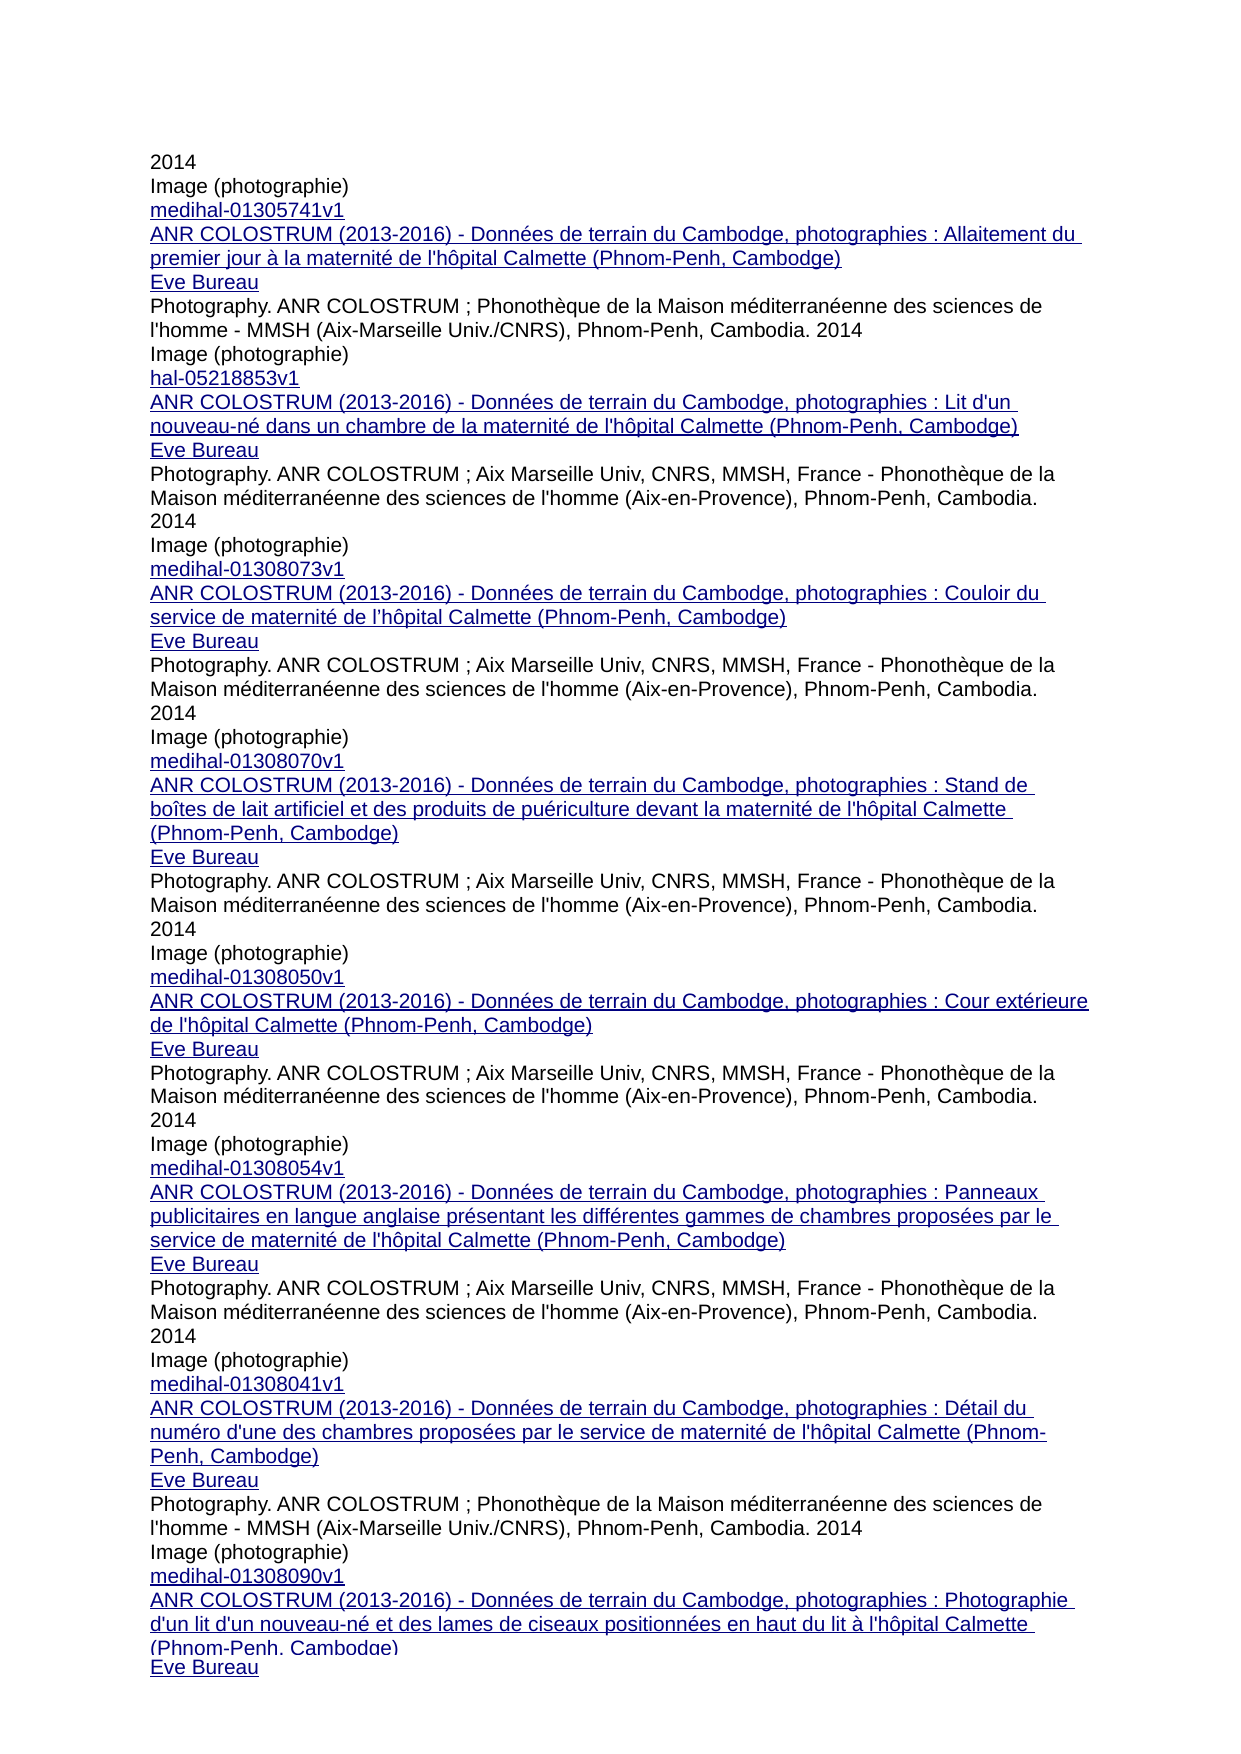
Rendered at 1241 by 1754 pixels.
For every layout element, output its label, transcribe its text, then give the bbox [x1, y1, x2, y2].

table_cell ANR COLOSTRUM (2013-2016) - Données de terrain du Cambodge, photographies : Détail du numéro d'une des chambres proposées par le service de maternité de l'hôpital Calmette (Phnom-Penh, Cambodge) Eve Bureau Photography. ANR COLOSTRUM ; Phonothèque de la Maison méditerranéenne des sciences de l'homme - MMSH (Aix-Marseille Univ./CNRS), Phnom-Penh, Cambodia. 2014 Image (photographie) medihal-01308090v1 [150, 1396, 1090, 1587]
table_cell 2014 Image (photographie) medihal-01305741v1 [150, 150, 1090, 222]
table_cell ANR COLOSTRUM (2013-2016) - Données de terrain du Cambodge, photographies : Panneaux publicitaires en langue anglaise présentant les différentes gammes de chambres proposées par le service de maternité de l'hôpital Calmette (Phnom-Penh, Cambodge) Eve Bureau Photography. ANR COLOSTRUM ; Aix Marseille Univ, CNRS, MMSH, France - Phonothèque de la Maison méditerranéenne des sciences de l'homme (Aix-en-Provence), Phnom-Penh, Cambodia. 2014 Image (photographie) medihal-01308041v1 [150, 1180, 1090, 1396]
table_cell ANR COLOSTRUM (2013-2016) - Données de terrain du Cambodge, photographies : Allaitement du premier jour à la maternité de l'hôpital Calmette (Phnom-Penh, Cambodge) Eve Bureau Photography. ANR COLOSTRUM ; Phonothèque de la Maison méditerranéenne des sciences de l'homme - MMSH (Aix-Marseille Univ./CNRS), Phnom-Penh, Cambodia. 2014 Image (photographie) hal-05218853v1 [150, 222, 1090, 389]
table_cell ANR COLOSTRUM (2013-2016) - Données de terrain du Cambodge, photographies : Lit d'un nouveau-né dans un chambre de la maternité de l'hôpital Calmette (Phnom-Penh, Cambodge) Eve Bureau Photography. ANR COLOSTRUM ; Aix Marseille Univ, CNRS, MMSH, France - Phonothèque de la Maison méditerranéenne des sciences de l'homme (Aix-en-Provence), Phnom-Penh, Cambodia. 2014 Image (photographie) medihal-01308073v1 [150, 390, 1090, 581]
table_cell ANR COLOSTRUM (2013-2016) - Données de terrain du Cambodge, photographies : Stand de boîtes de lait artificiel et des produits de puériculture devant la maternité de l'hôpital Calmette (Phnom-Penh, Cambodge) Eve Bureau Photography. ANR COLOSTRUM ; Aix Marseille Univ, CNRS, MMSH, France - Phonothèque de la Maison méditerranéenne des sciences de l'homme (Aix-en-Provence), Phnom-Penh, Cambodia. 2014 Image (photographie) medihal-01308050v1 [150, 773, 1090, 988]
table_cell ANR COLOSTRUM (2013-2016) - Données de terrain du Cambodge, photographies : Photographie d'un lit d'un nouveau-né et des lames de ciseaux positionnées en haut du lit à l'hôpital Calmette (Phnom-Penh, Cambodge) Eve Bureau [150, 1588, 1090, 1679]
table_cell ANR COLOSTRUM (2013-2016) - Données de terrain du Cambodge, photographies : Couloir du service de maternité de l’hôpital Calmette (Phnom-Penh, Cambodge) Eve Bureau Photography. ANR COLOSTRUM ; Aix Marseille Univ, CNRS, MMSH, France - Phonothèque de la Maison méditerranéenne des sciences de l'homme (Aix-en-Provence), Phnom-Penh, Cambodia. 2014 Image (photographie) medihal-01308070v1 [150, 581, 1090, 773]
table_cell ANR COLOSTRUM (2013-2016) - Données de terrain du Cambodge, photographies : Cour extérieure de l'hôpital Calmette (Phnom-Penh, Cambodge) Eve Bureau Photography. ANR COLOSTRUM ; Aix Marseille Univ, CNRS, MMSH, France - Phonothèque de la Maison méditerranéenne des sciences de l'homme (Aix-en-Provence), Phnom-Penh, Cambodia. 2014 Image (photographie) medihal-01308054v1 [150, 989, 1090, 1180]
